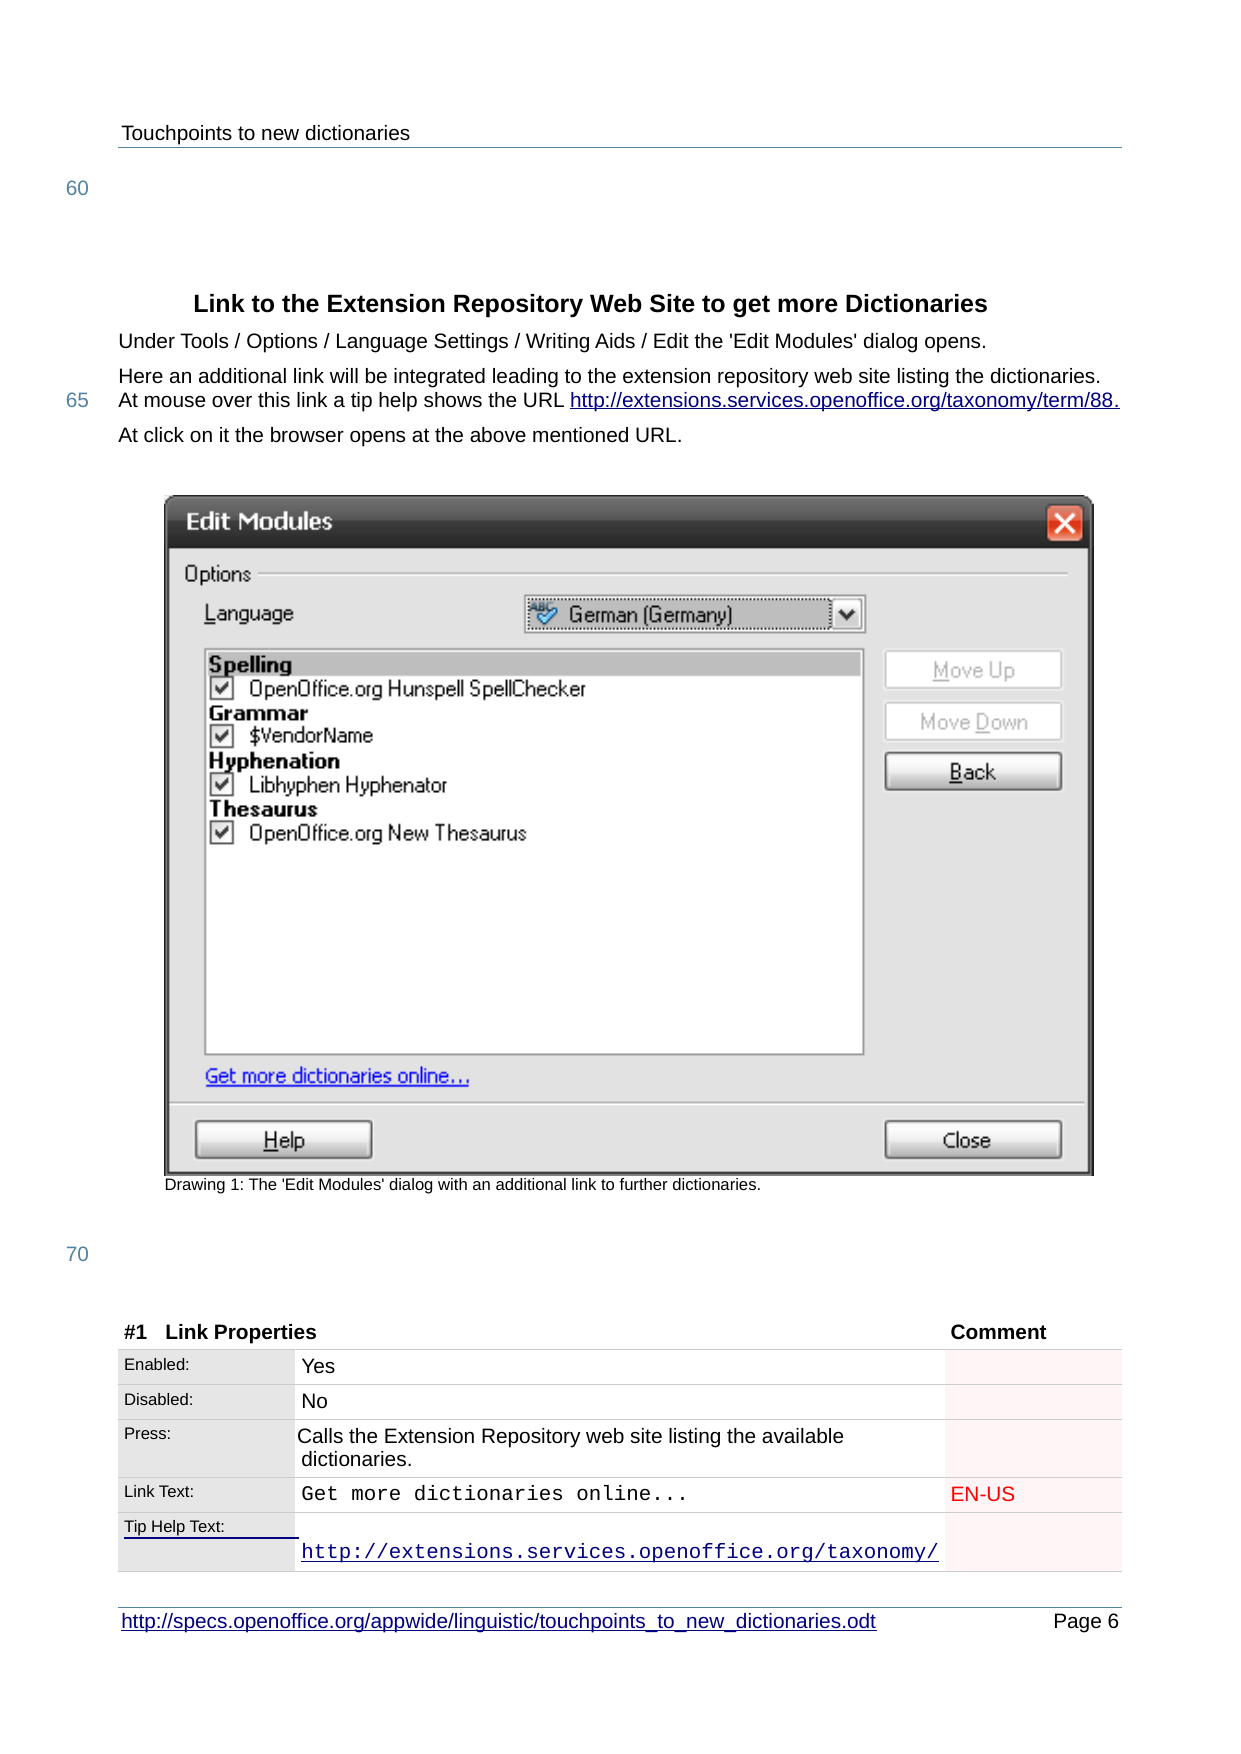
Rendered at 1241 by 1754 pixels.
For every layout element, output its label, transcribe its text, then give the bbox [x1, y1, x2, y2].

table_cell [945, 1420, 1122, 1477]
table_cell [945, 1385, 1122, 1419]
text Drawing 1: The 'Edit Modules' dialog with an additional link to further dictionaries. [164, 1176, 1094, 1194]
table_cell EN-US [945, 1478, 1122, 1512]
table_cell Link Text: [118, 1478, 295, 1512]
table_cell [945, 1350, 1122, 1384]
table_cell Tip Help Text: [118, 1513, 295, 1571]
table_cell Get more dictionaries online... [295, 1478, 945, 1512]
table_cell [945, 1513, 1122, 1571]
text Here an additional link will be integrated leading to the extension repository web site listing the dictionaries. At mouse over this link a tip help shows the URL http://extensions.services.openoffice.org/taxonomy/term/88. [118, 365, 1122, 411]
table_cell http://extensions.services.openoffice.org/taxonomy/ [295, 1513, 945, 1571]
subtitle Link to the Extension Repository Web Site to get more Dictionaries [156, 289, 1122, 317]
table_cell Press: [118, 1420, 295, 1477]
table_header Link Properties [118, 1314, 945, 1349]
text Under Tools / Options / Language Settings / Writing Aids / Edit the 'Edit Modules' dialog opens. [118, 329, 1122, 352]
picture [164, 495, 1094, 1176]
table_cell Yes [295, 1350, 945, 1384]
text At click on it the browser opens at the above mentioned URL. [118, 424, 1122, 447]
table_cell Calls the Extension Repository web site listing the available dictionaries. [295, 1420, 945, 1477]
table_cell Enabled: [118, 1350, 295, 1384]
table_header Comment [945, 1314, 1122, 1349]
table_cell No [295, 1385, 945, 1419]
table_cell Disabled: [118, 1385, 295, 1419]
